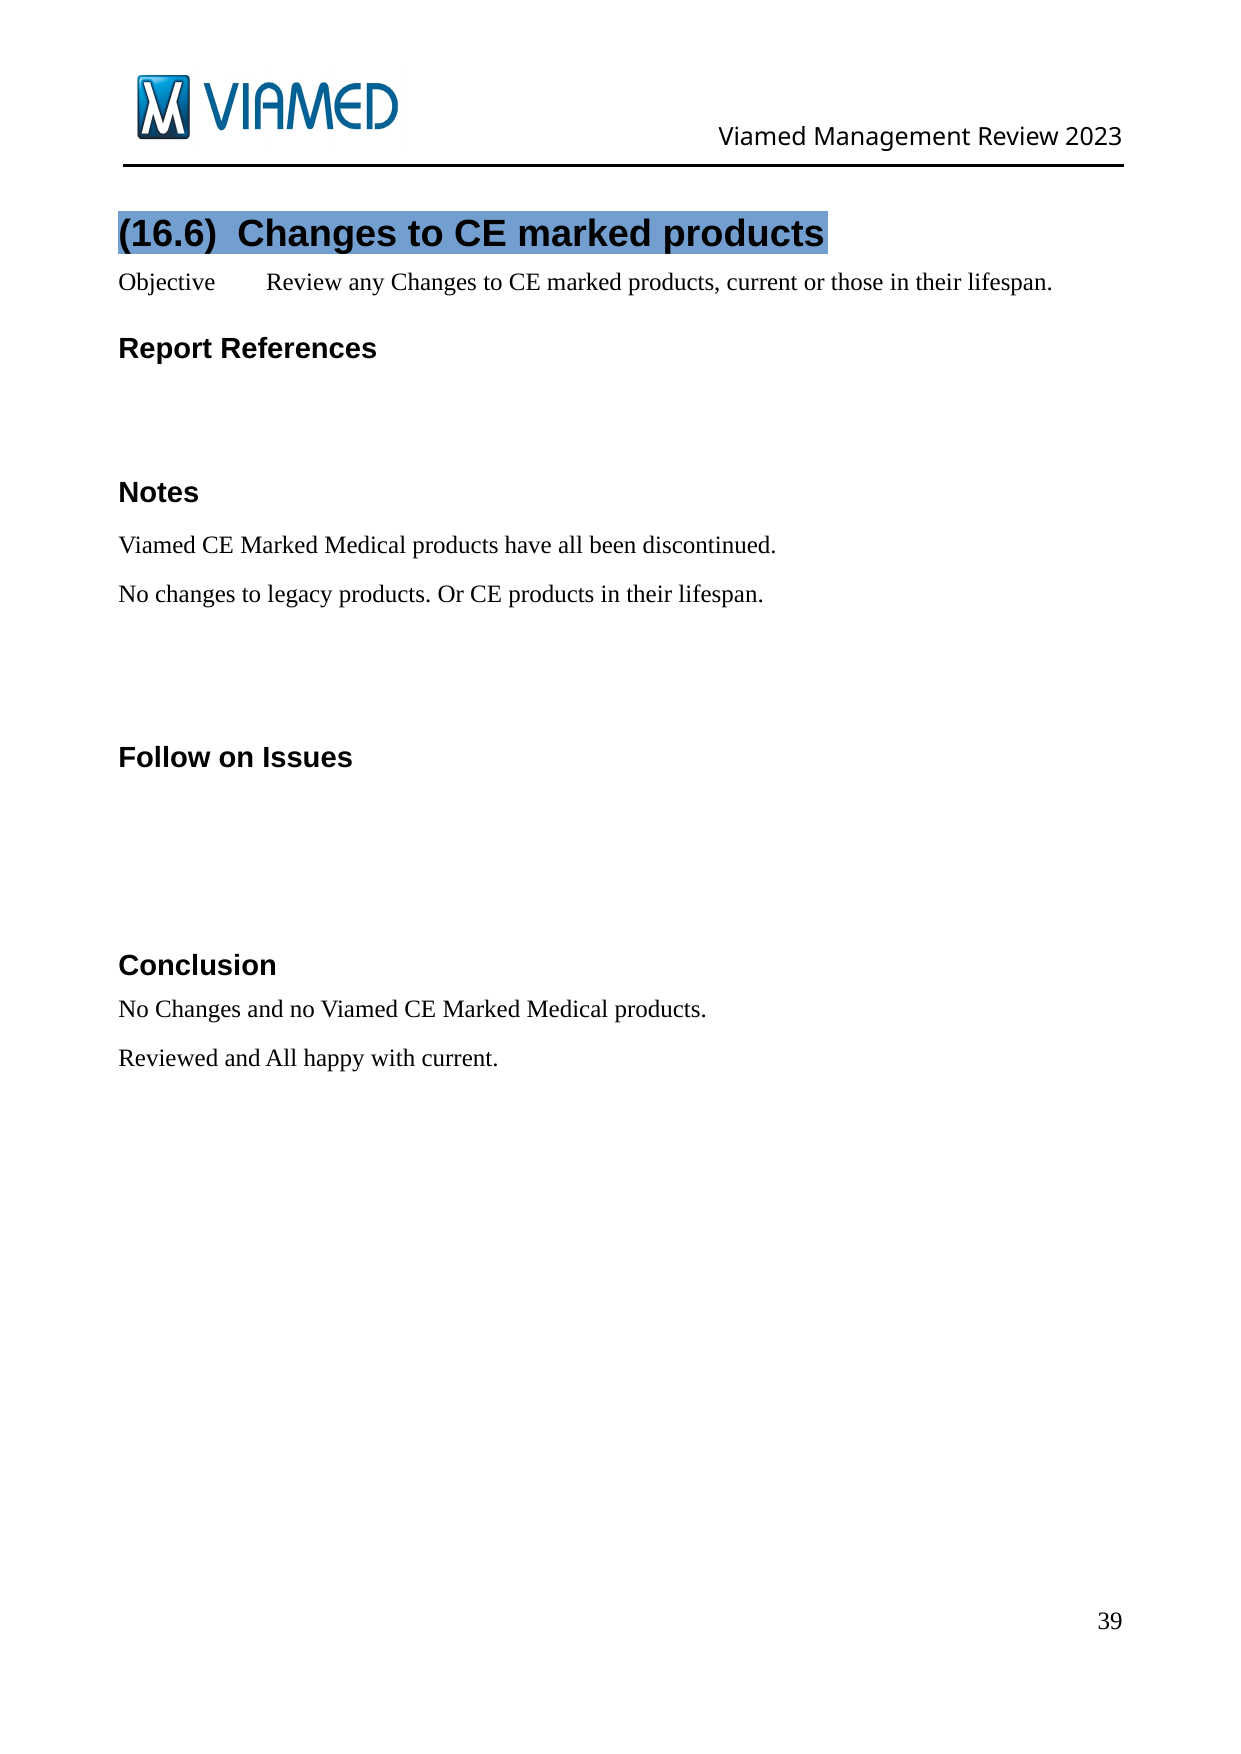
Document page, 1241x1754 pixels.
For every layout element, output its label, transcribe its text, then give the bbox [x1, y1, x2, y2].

text Viamed CE Marked Medical products have all been discontinued. [118, 530, 1122, 558]
text No changes to legacy products. Or CE products in their lifespan. [118, 579, 1122, 607]
picture [133, 65, 401, 149]
subtitle Conclusion [118, 948, 1122, 982]
text Reviewed and All happy with current. [118, 1043, 1122, 1072]
text No Changes and no Viamed CE Marked Medical products. [118, 994, 1122, 1023]
text Notes [118, 475, 1122, 508]
text Objective Review any Changes to CE marked products, current or those in their lifespan. [118, 267, 1122, 296]
subtitle (16.6) Changes to CE marked products [828, 211, 1122, 254]
subtitle Report References [118, 331, 1122, 364]
subtitle Follow on Issues [118, 741, 1122, 774]
